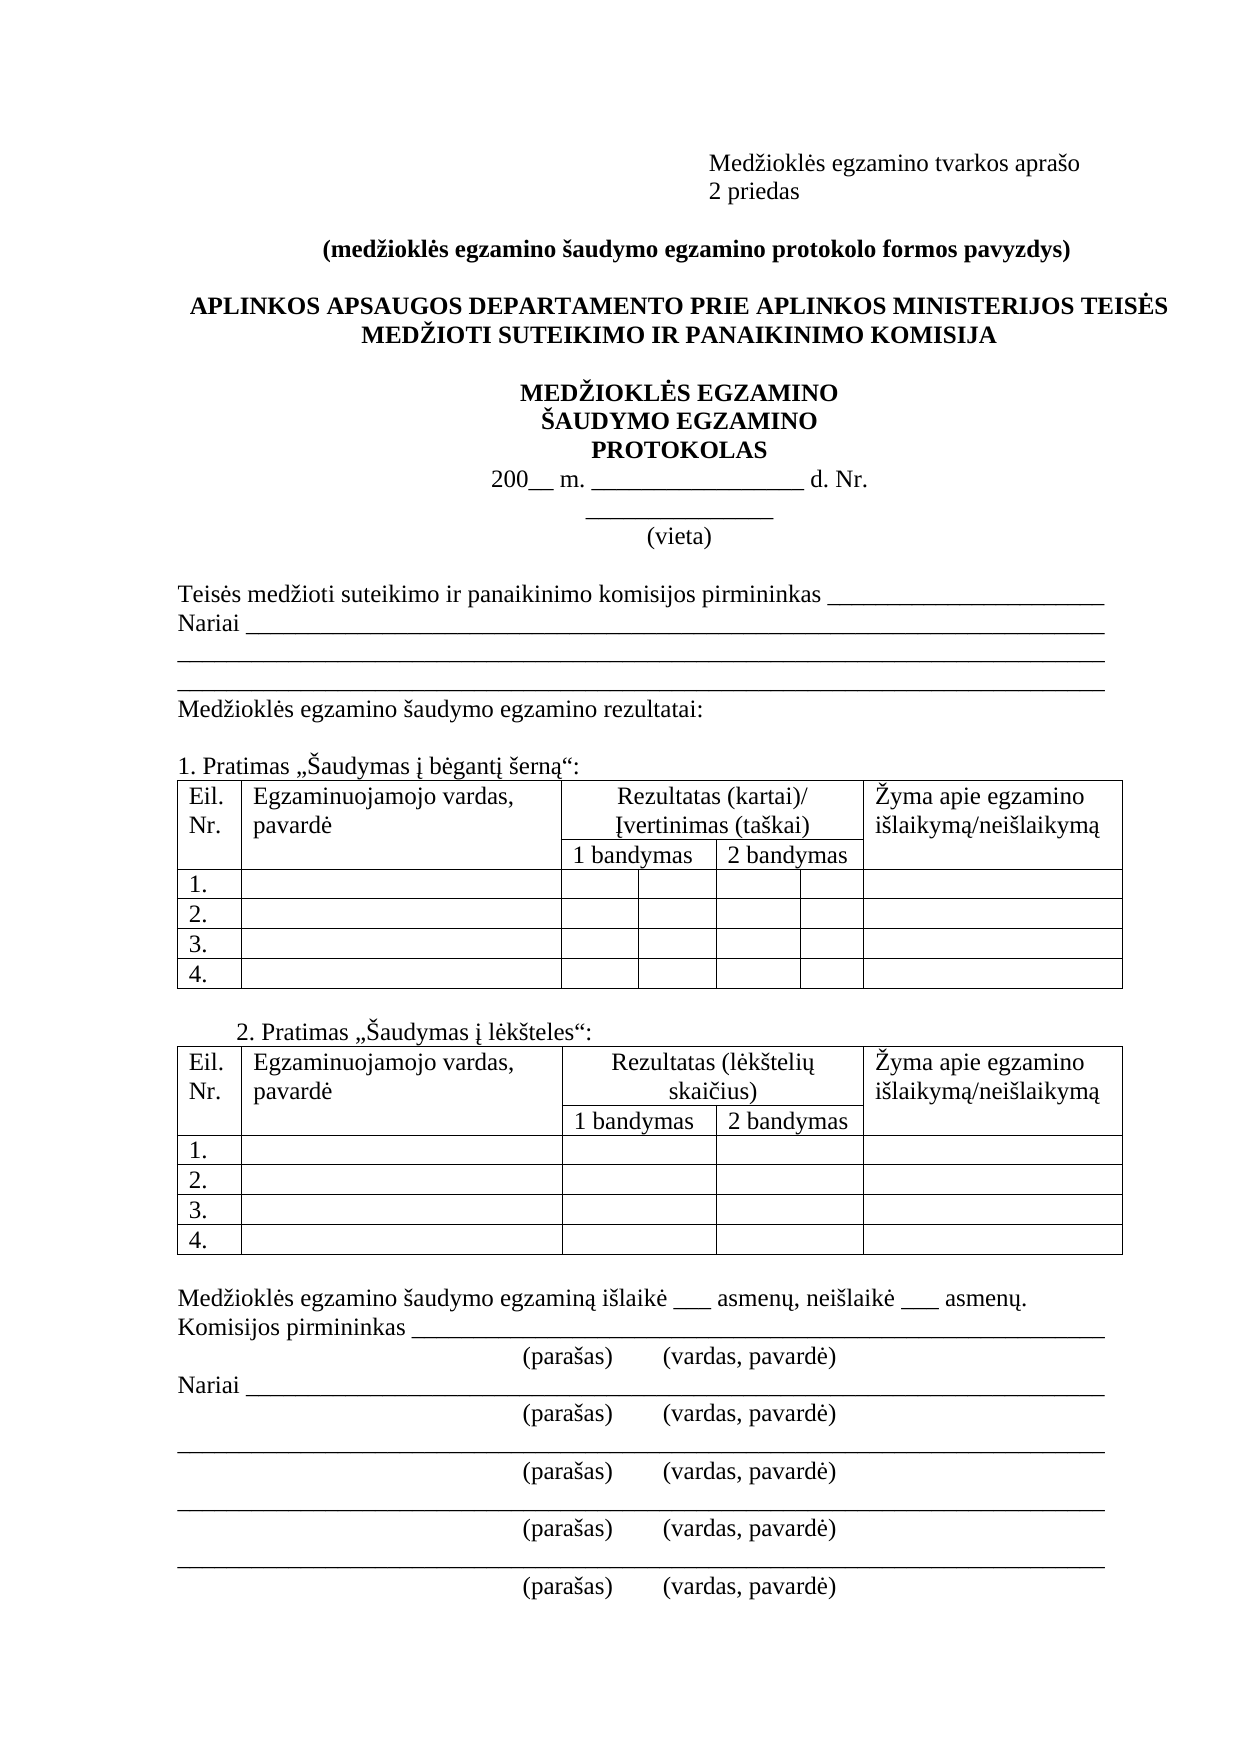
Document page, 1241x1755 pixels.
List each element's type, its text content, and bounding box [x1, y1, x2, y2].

text Medžioklės egzamino šaudymo egzaminą išlaikė ___ asmenų, neišlaikė ___ asmenų. [177, 1283, 1181, 1312]
text Nariai [177, 608, 1181, 636]
text Teisės medžioti suteikimo ir panaikinimo komisijos pirmininkas [177, 579, 1181, 608]
table_cell [639, 959, 716, 988]
table_cell [717, 1195, 863, 1224]
text _ [177, 636, 1181, 665]
table_cell [242, 929, 561, 958]
table_cell 2 bandymas [717, 1106, 863, 1134]
text (medžioklės egzamino šaudymo egzamino protokolo formos pavyzdys) [177, 234, 1216, 263]
table_cell [242, 1195, 562, 1224]
table_cell 4. [178, 959, 241, 988]
table_cell [864, 1136, 1122, 1164]
text _______________ [177, 493, 1181, 521]
table_cell [864, 959, 1122, 988]
table_header Eil. Nr. [178, 1047, 241, 1134]
table_cell [242, 870, 561, 898]
text 2 priedas [177, 176, 1181, 205]
table_cell [864, 899, 1122, 928]
text _ [177, 1427, 1181, 1456]
text APLINKOS APSAUGOS DEPARTAMENTO PRIE APLINKOS MINISTERIJOS teisės medžioti suteikimo ir panaikinimo komisija [177, 291, 1181, 349]
table_cell 4. [178, 1225, 241, 1254]
table_cell [801, 959, 863, 988]
text 200__ m. _________________ d. Nr. [177, 464, 1181, 493]
text Medžioklės egzamino šaudymo egzamino rezultatai: [177, 694, 1181, 723]
table_cell [717, 929, 800, 958]
table_cell [242, 959, 561, 988]
table_cell [717, 1225, 863, 1254]
table_cell [864, 1165, 1122, 1194]
text (parašas) (vardas, pavardė) [177, 1398, 1181, 1427]
table_header Egzaminuojamojo vardas, pavardė [242, 781, 561, 868]
text protokolas [177, 435, 1181, 464]
table_header Žyma apie egzamino išlaikymą/neišlaikymą [864, 781, 1122, 868]
text _ [177, 665, 1181, 694]
table_cell [563, 1165, 716, 1194]
text _ [177, 1485, 1181, 1513]
table_cell [242, 899, 561, 928]
table_cell 1 bandymas [562, 840, 716, 868]
table_cell 2 bandymas [717, 840, 863, 868]
table_cell [242, 1165, 562, 1194]
table_cell [562, 870, 638, 898]
table_cell [801, 870, 863, 898]
table_cell [864, 870, 1122, 898]
text 1. Pratimas „Šaudymas į bėgantį šerną“: [177, 751, 1181, 780]
table_cell 1. [178, 870, 241, 898]
table_cell [563, 1225, 716, 1254]
table_cell [717, 870, 800, 898]
table_cell [562, 899, 638, 928]
table_cell [562, 929, 638, 958]
table_cell [562, 959, 638, 988]
table_cell [639, 899, 716, 928]
table_cell [864, 1195, 1122, 1224]
text 2. Pratimas „Šaudymas į lėkšteles“: [177, 1017, 1181, 1046]
text (parašas) (vardas, pavardė) [177, 1513, 1181, 1542]
text _ [177, 1542, 1181, 1571]
table_cell [639, 929, 716, 958]
table_cell [864, 929, 1122, 958]
table_cell 1. [178, 1136, 241, 1164]
table_cell [801, 929, 863, 958]
table_cell [801, 899, 863, 928]
table_cell 1 bandymas [563, 1106, 716, 1134]
table_cell [563, 1195, 716, 1224]
text Komisijos pirmininkas [177, 1312, 1181, 1341]
text MEDŽIOKLĖS EGZAMINO [177, 378, 1181, 406]
table_cell 2. [178, 1165, 241, 1194]
text (parašas) (vardas, pavardė) [177, 1341, 1181, 1370]
text (parašas) (vardas, pavardė) [177, 1571, 1181, 1600]
table_cell 3. [178, 929, 241, 958]
table_header Eil. Nr. [178, 781, 241, 868]
text (parašas) (vardas, pavardė) [177, 1456, 1181, 1485]
text šaudymo egzamino [177, 406, 1181, 435]
table_header Rezultatas (lėkštelių skaičius) [563, 1047, 863, 1105]
table_cell [717, 1165, 863, 1194]
table_header Žyma apie egzamino išlaikymą/neišlaikymą [864, 1047, 1122, 1134]
table_cell [717, 899, 800, 928]
table_cell 2. [178, 899, 241, 928]
table_cell [717, 1136, 863, 1164]
table_cell [639, 870, 716, 898]
text (vieta) [177, 521, 1181, 550]
table_cell 3. [178, 1195, 241, 1224]
table_header Egzaminuojamojo vardas, pavardė [242, 1047, 562, 1134]
table_cell [242, 1225, 562, 1254]
text Nariai [177, 1370, 1181, 1398]
table_cell [864, 1225, 1122, 1254]
text Medžioklės egzamino tvarkos aprašo [177, 148, 1181, 176]
table_header Rezultatas (kartai)/ Įvertinimas (taškai) [562, 781, 863, 839]
table_cell [563, 1136, 716, 1164]
table_cell [717, 959, 800, 988]
table_cell [242, 1136, 562, 1164]
